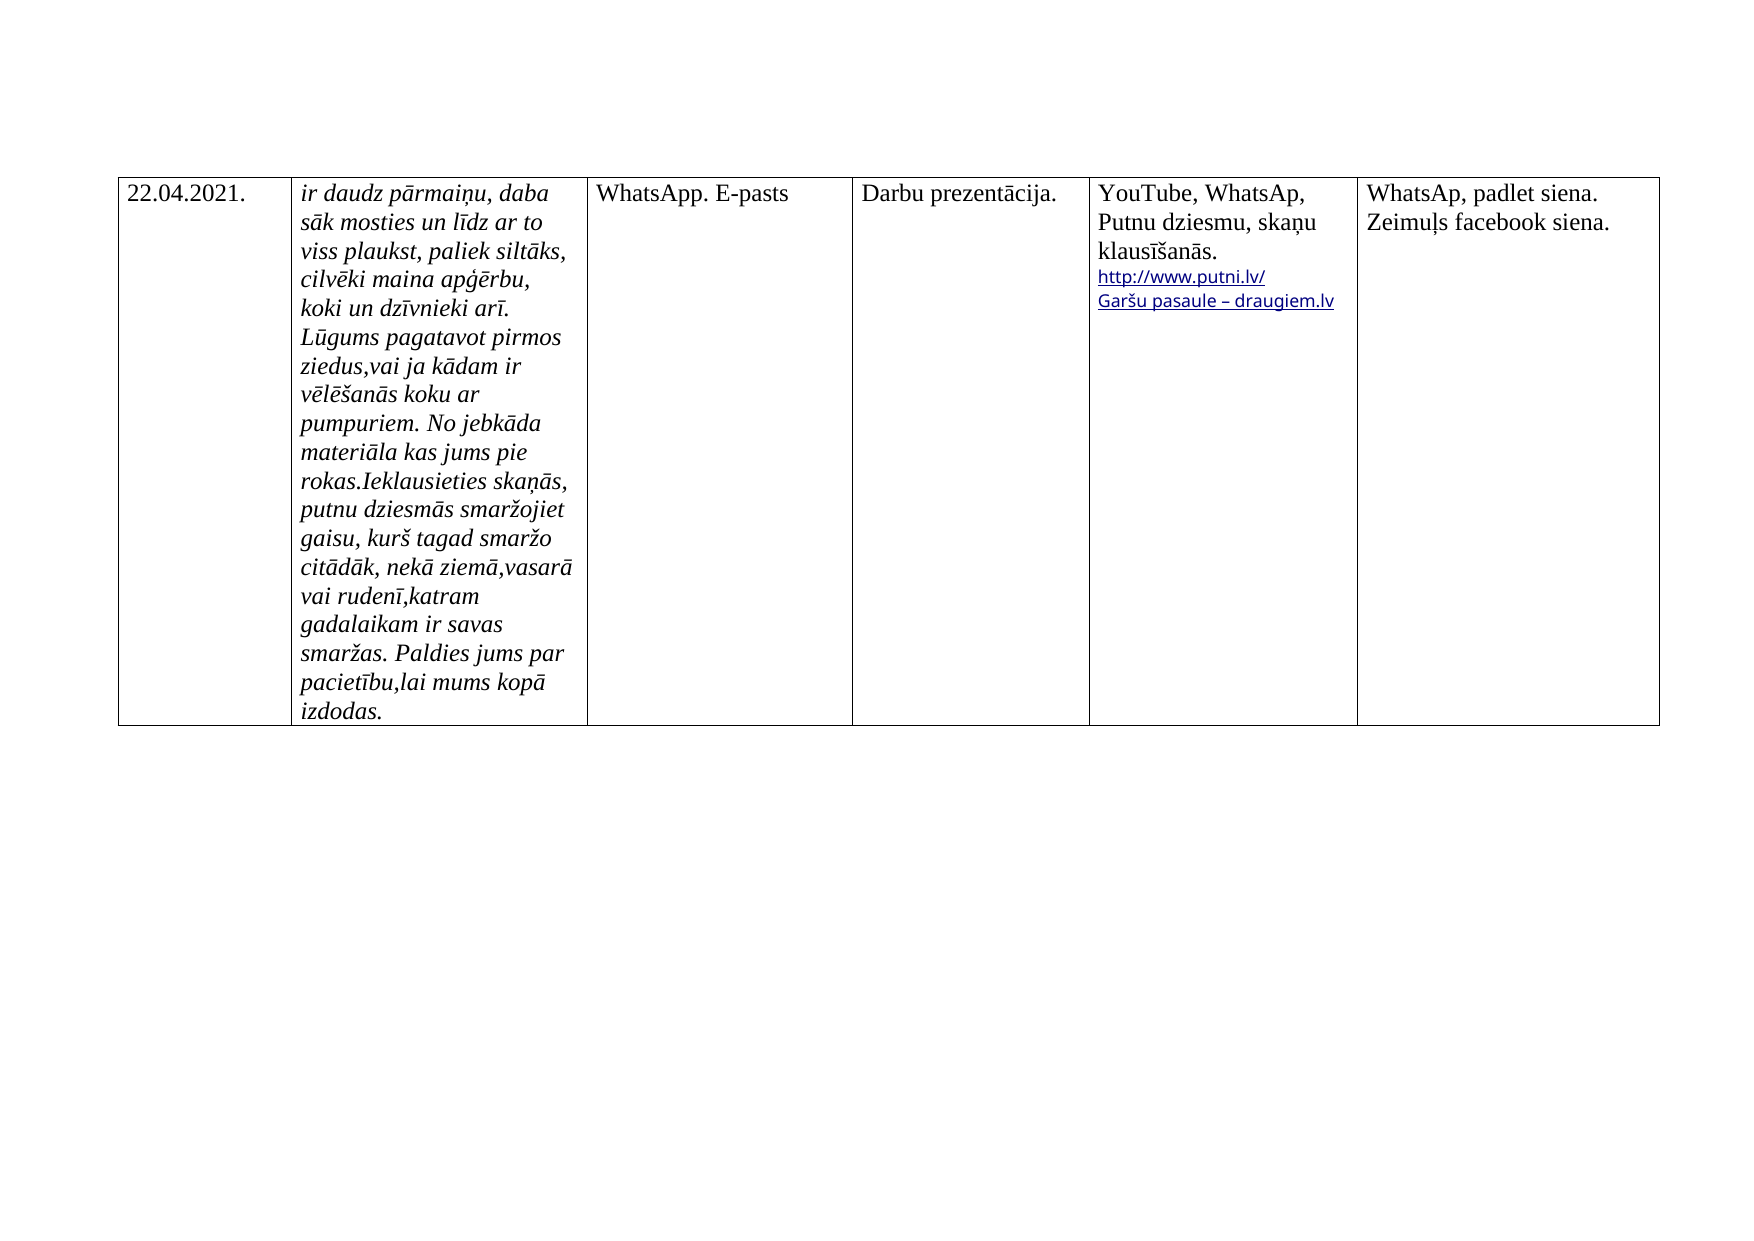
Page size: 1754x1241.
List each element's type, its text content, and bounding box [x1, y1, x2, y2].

table_cell WhatsAp, padlet siena. Zeimuļs facebook siena. [1358, 178, 1659, 724]
table_cell YouTube, WhatsAp, Putnu dziesmu, skaņu klausīšanās. http://www.putni.lv/ Garšu pasaule – draugiem.lv [1090, 178, 1357, 724]
table_cell Darbu prezentācija. [853, 178, 1089, 724]
table_cell WhatsApp. E-pasts [588, 178, 852, 724]
table_cell ir daudz pārmaiņu, daba sāk mosties un līdz ar to viss plaukst, paliek siltāks, cilvēki maina apģērbu, koki un dzīvnieki arī. Lūgums pagatavot pirmos ziedus,vai ja kādam ir vēlēšanās koku ar pumpuriem. No jebkāda materiāla kas jums pie rokas.Ieklausieties skaņās, putnu dziesmās smaržojiet gaisu, kurš tagad smaržo citādāk, nekā ziemā,vasarā vai rudenī,katram gadalaikam ir savas smaržas. Paldies jums par pacietību,lai mums kopā izdodas. [292, 178, 587, 724]
table_cell 22.04.2021. [119, 178, 291, 724]
